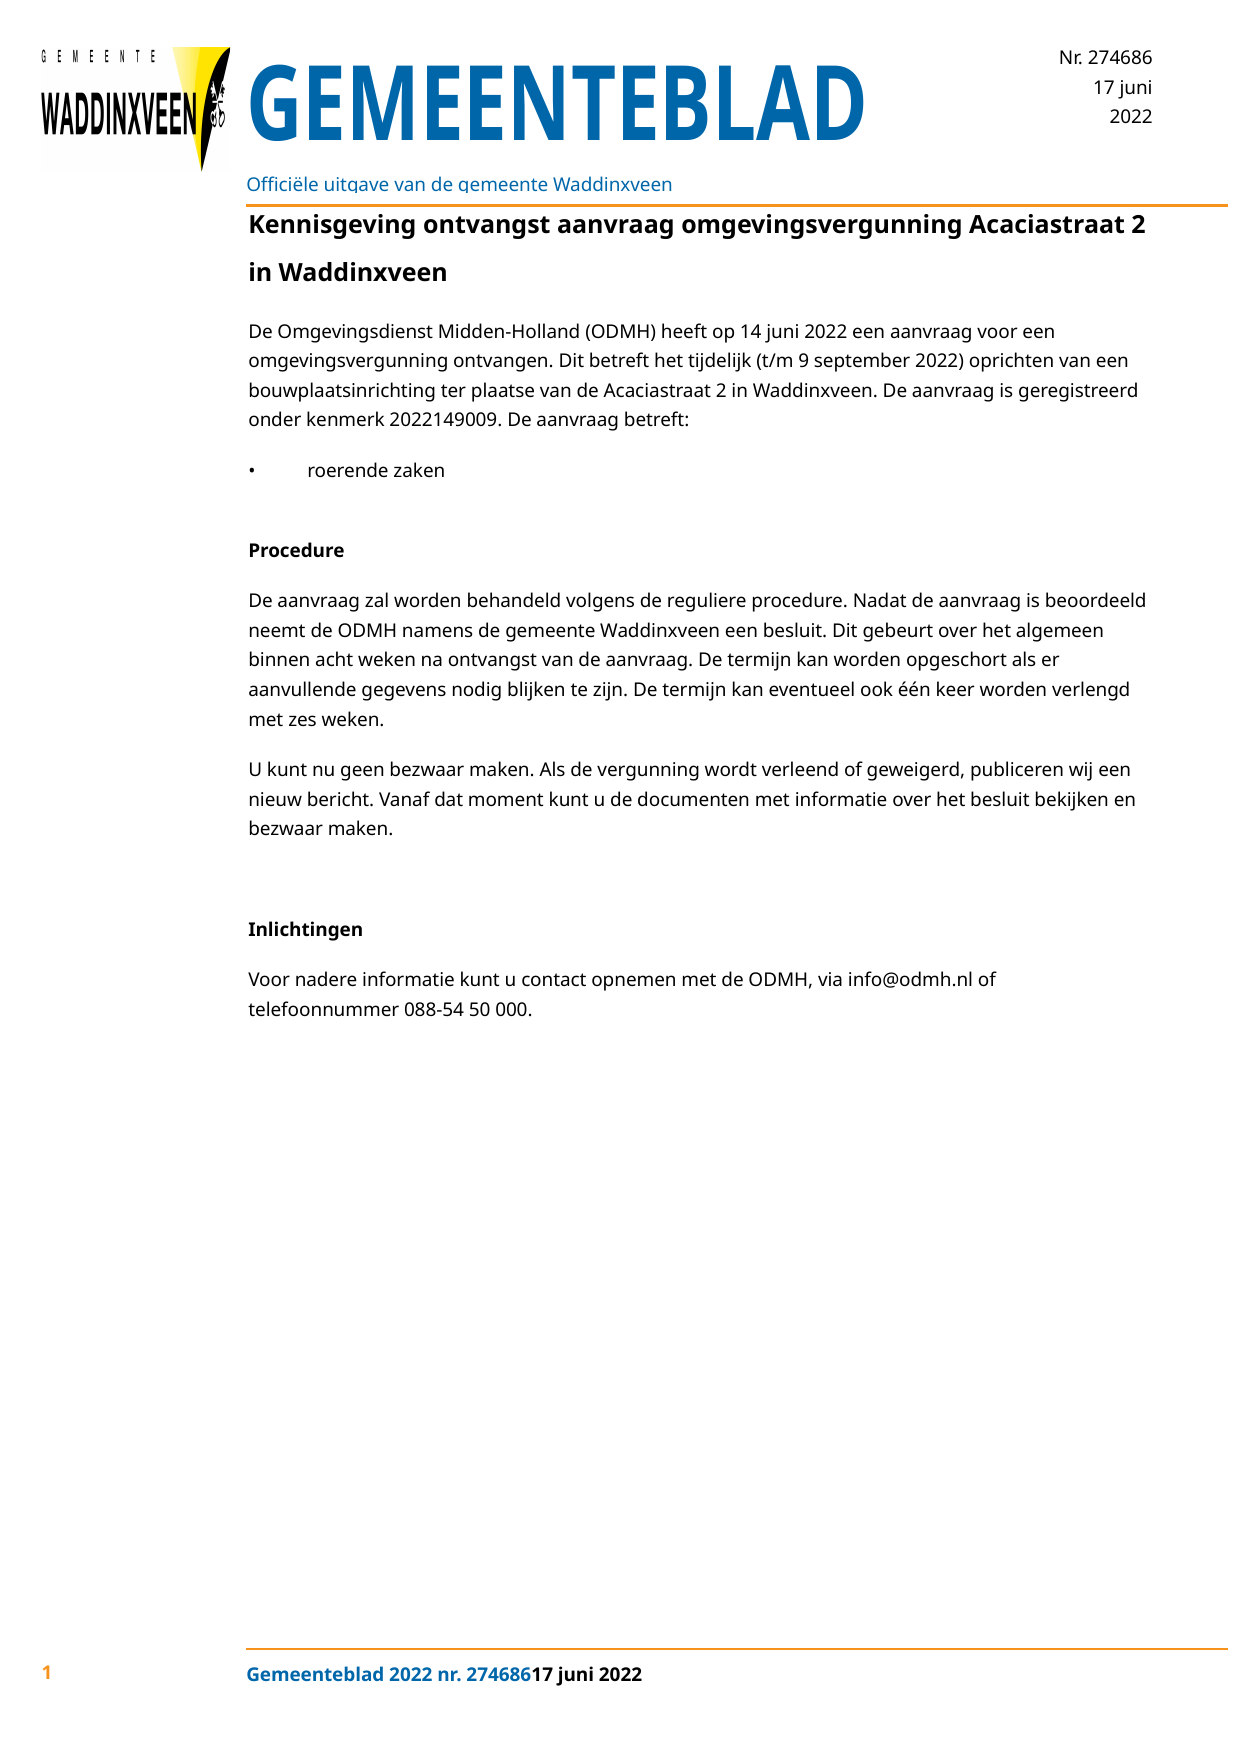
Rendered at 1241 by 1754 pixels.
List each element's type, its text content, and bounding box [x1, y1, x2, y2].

text Inlichtingen [248, 916, 1152, 942]
text Voor nadere informatie kunt u contact opnemen met de ODMH, via info@odmh.nl of telefoonnummer 088-54 50 000. [248, 967, 1152, 1022]
text De aanvraag zal worden behandeld volgens de reguliere procedure. Nadat de aanvraag is beoordeeld neemt de ODMH namens de gemeente Waddinxveen een besluit. Dit gebeurt over het algemeen binnen acht weken na ontvangst van de aanvraag. De termijn kan worden opgeschort als er aanvullende gegevens nodig blijken te zijn. De termijn kan eventueel ook één keer worden verlengd met zes weken. [248, 587, 1152, 732]
text Procedure [248, 537, 1152, 563]
list roerende zaken [248, 457, 1152, 483]
text De Omgevingsdienst Midden-Holland (ODMH) heeft op 14 juni 2022 een aanvraag voor een omgevingsvergunning ontvangen. Dit betreft het tijdelijk (t/m 9 september 2022) oprichten van een bouwplaatsinrichting ter plaatse van de Acaciastraat 2 in Waddinxveen. De aanvraag is geregistreerd onder kenmerk 2022149009. De aanvraag betreft: [248, 318, 1152, 432]
text U kunt nu geen bezwaar maken. Als de vergunning wordt verleend of geweigerd, publiceren wij een nieuw bericht. Vanaf dat moment kunt u de documenten met informatie over het besluit bekijken en bezwaar maken. [248, 756, 1152, 841]
text Kennisgeving ontvangst aanvraag omgevingsvergunning Acaciastraat 2 in Waddinxveen [248, 207, 1152, 288]
picture [41, 47, 231, 172]
